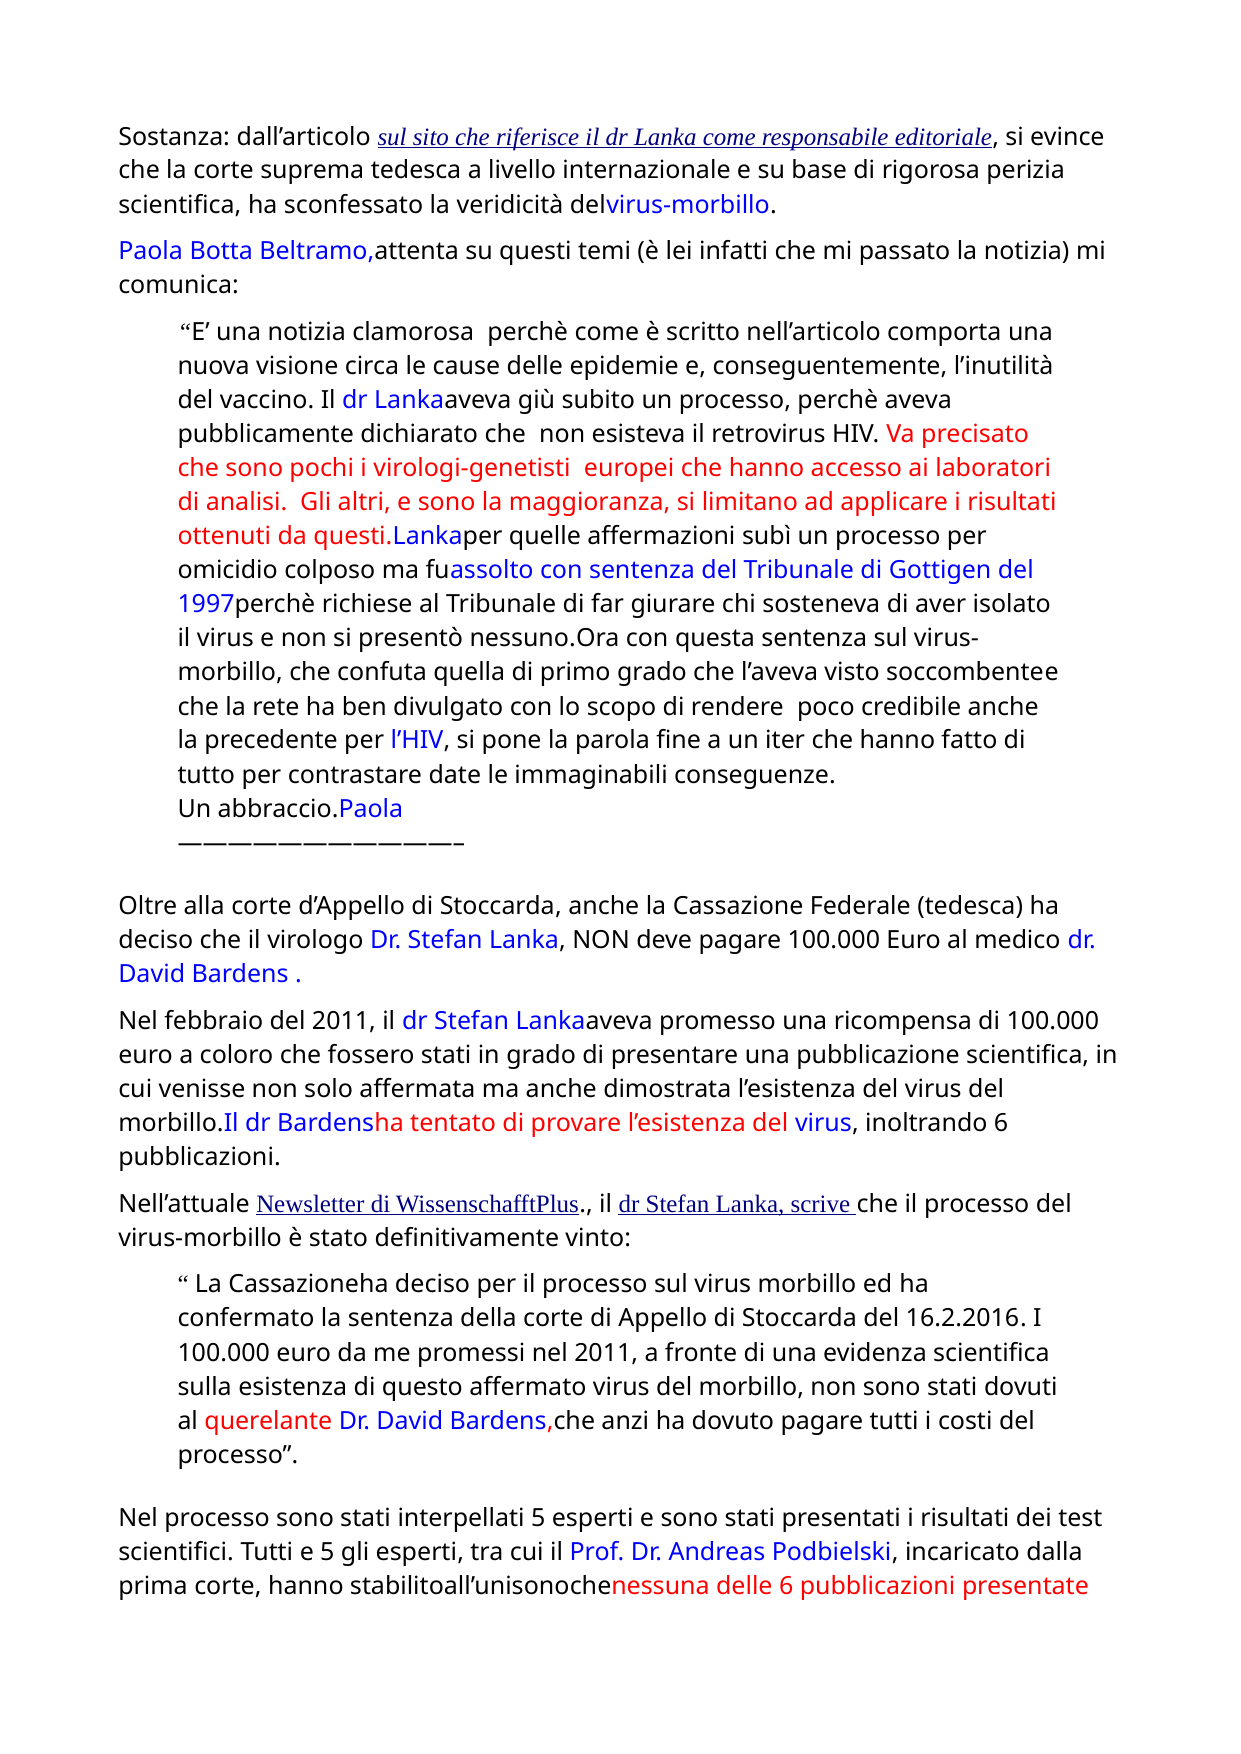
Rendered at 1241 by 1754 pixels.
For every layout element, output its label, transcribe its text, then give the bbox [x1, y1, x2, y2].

text Nell’attuale Newsletter di WissenschafftPlus., il dr Stefan Lanka, scrive che il processo del virus-morbillo è stato definitivamente vinto: [118, 1185, 1122, 1253]
text “ La Cassazioneha deciso per il processo sul virus morbillo ed ha confermato la sentenza della corte di Appello di Stoccarda del 16.2.2016. I 100.000 euro da me promessi nel 2011, a fronte di una evidenza scientifica sulla esistenza di questo affermato virus del morbillo, non sono stati dovuti al querelante Dr. David Bardens,che anzi ha dovuto pagare tutti i costi del processo”. [177, 1266, 1063, 1470]
text Nel febbraio del 2011, il dr Stefan Lankaaveva promesso una ricompensa di 100.000 euro a coloro che fossero stati in grado di presentare una pubblicazione scientifica, in cui venisse non solo affermata ma anche dimostrata l’esistenza del virus del morbillo.Il dr Bardensha tentato di provare l’esistenza del virus, inoltrando 6 pubblicazioni. [118, 1003, 1122, 1173]
text Sostanza: dall’articolo sul sito che riferisce il dr Lanka come responsabile editoriale, si evince che la corte suprema tedesca a livello internazionale e su base di rigorosa perizia scientifica, ha sconfessato la veridicità delvirus-morbillo. [118, 118, 1122, 220]
text Nel processo sono stati interpellati 5 esperti e sono stati presentati i risultati dei test scientifici. Tutti e 5 gli esperti, tra cui il Prof. Dr. Andreas Podbielski, incaricato dalla prima corte, hanno stabilitoall’unisonochenessuna delle 6 pubblicazioni presentate [118, 1500, 1122, 1602]
text Paola Botta Beltramo,attenta su questi temi (è lei infatti che mi passato la notizia) mi comunica: [118, 233, 1122, 301]
text “E’ una notizia clamorosa perchè come è scritto nell’articolo comporta una nuova visione circa le cause delle epidemie e, conseguentemente, l’inutilità del vaccino. Il dr Lankaaveva giù subito un processo, perchè aveva pubblicamente dichiarato che non esisteva il retrovirus HIV. Va precisato che sono pochi i virologi-genetisti europei che hanno accesso ai laboratori di analisi. Gli altri, e sono la maggioranza, si limitano ad applicare i risultati ottenuti da questi.Lankaper quelle affermazioni subì un processo per omicidio colposo ma fuassolto con sentenza del Tribunale di Gottigen del 1997perchè richiese al Tribunale di far giurare chi sosteneva di aver isolato il virus e non si presentò nessuno.Ora con questa sentenza sul virus-morbillo, che confuta quella di primo grado che l’aveva visto soccombentee che la rete ha ben divulgato con lo scopo di rendere poco credibile anche la precedente per l’HIV, si pone la parola fine a un iter che hanno fatto di tutto per contrastare date le immaginabili conseguenze. Un abbraccio.Paola ———————————– [177, 313, 1063, 858]
text Oltre alla corte d’Appello di Stoccarda, anche la Cassazione Federale (tedesca) ha deciso che il virologo Dr. Stefan Lanka, NON deve pagare 100.000 Euro al medico dr. David Bardens . [118, 888, 1122, 990]
